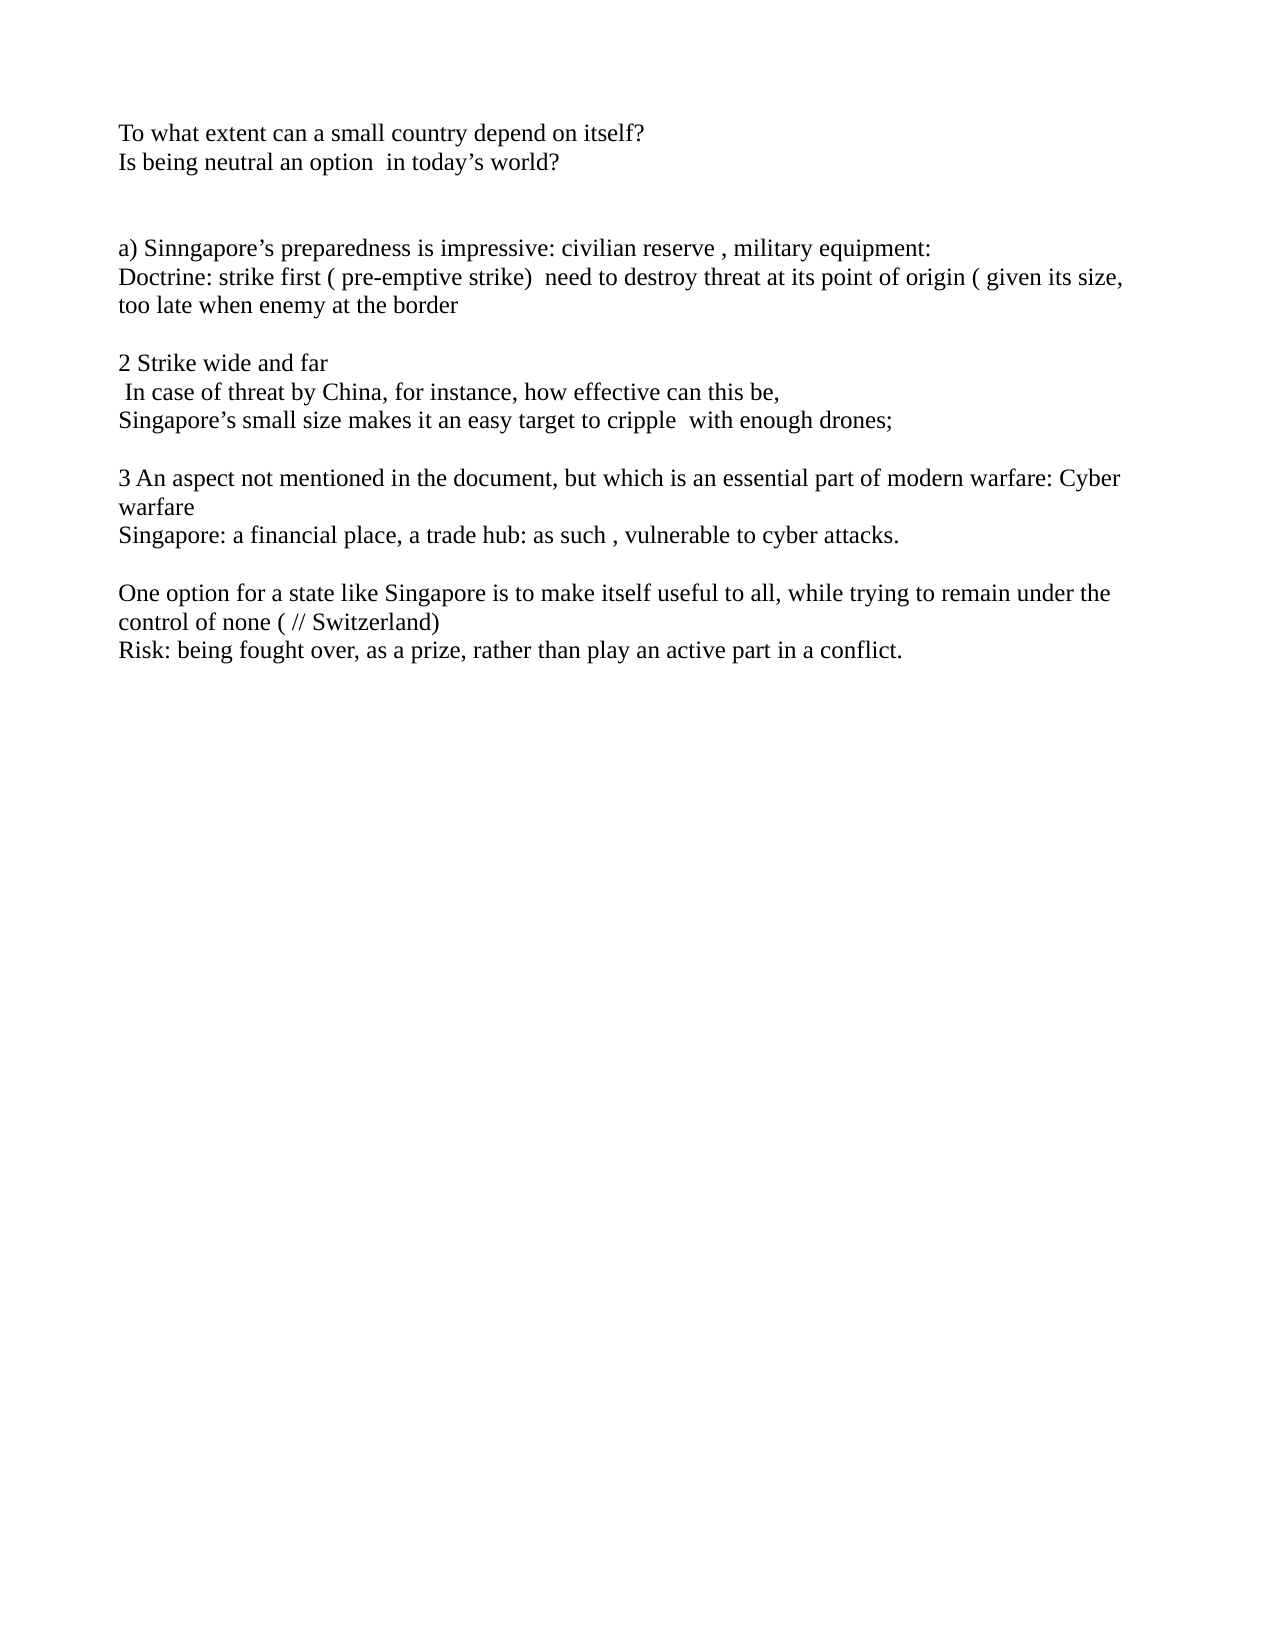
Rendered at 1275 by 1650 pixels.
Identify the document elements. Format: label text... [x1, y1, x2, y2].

text Doctrine: strike first ( pre-emptive strike) need to destroy threat at its point of origin ( given its size, too late when enemy at the border [118, 262, 1157, 319]
text 3 An aspect not mentioned in the document, but which is an essential part of modern warfare: Cyber warfare [118, 463, 1157, 521]
text Is being neutral an option in today’s world? [118, 147, 1157, 176]
text In case of threat by China, for instance, how effective can this be, [118, 377, 1157, 406]
text a) Sinngapore’s preparedness is impressive: civilian reserve , military equipment: [118, 233, 1157, 262]
text One option for a state like Singapore is to make itself useful to all, while trying to remain under the control of none ( // Switzerland) [118, 578, 1157, 636]
text 2 Strike wide and far [118, 348, 1157, 377]
text Risk: being fought over, as a prize, rather than play an active part in a conflict. [118, 636, 1157, 664]
text Singapore’s small size makes it an easy target to cripple with enough drones; [118, 406, 1157, 434]
text To what extent can a small country depend on itself? [118, 118, 1157, 147]
text Singapore: a financial place, a trade hub: as such , vulnerable to cyber attacks. [118, 521, 1157, 549]
